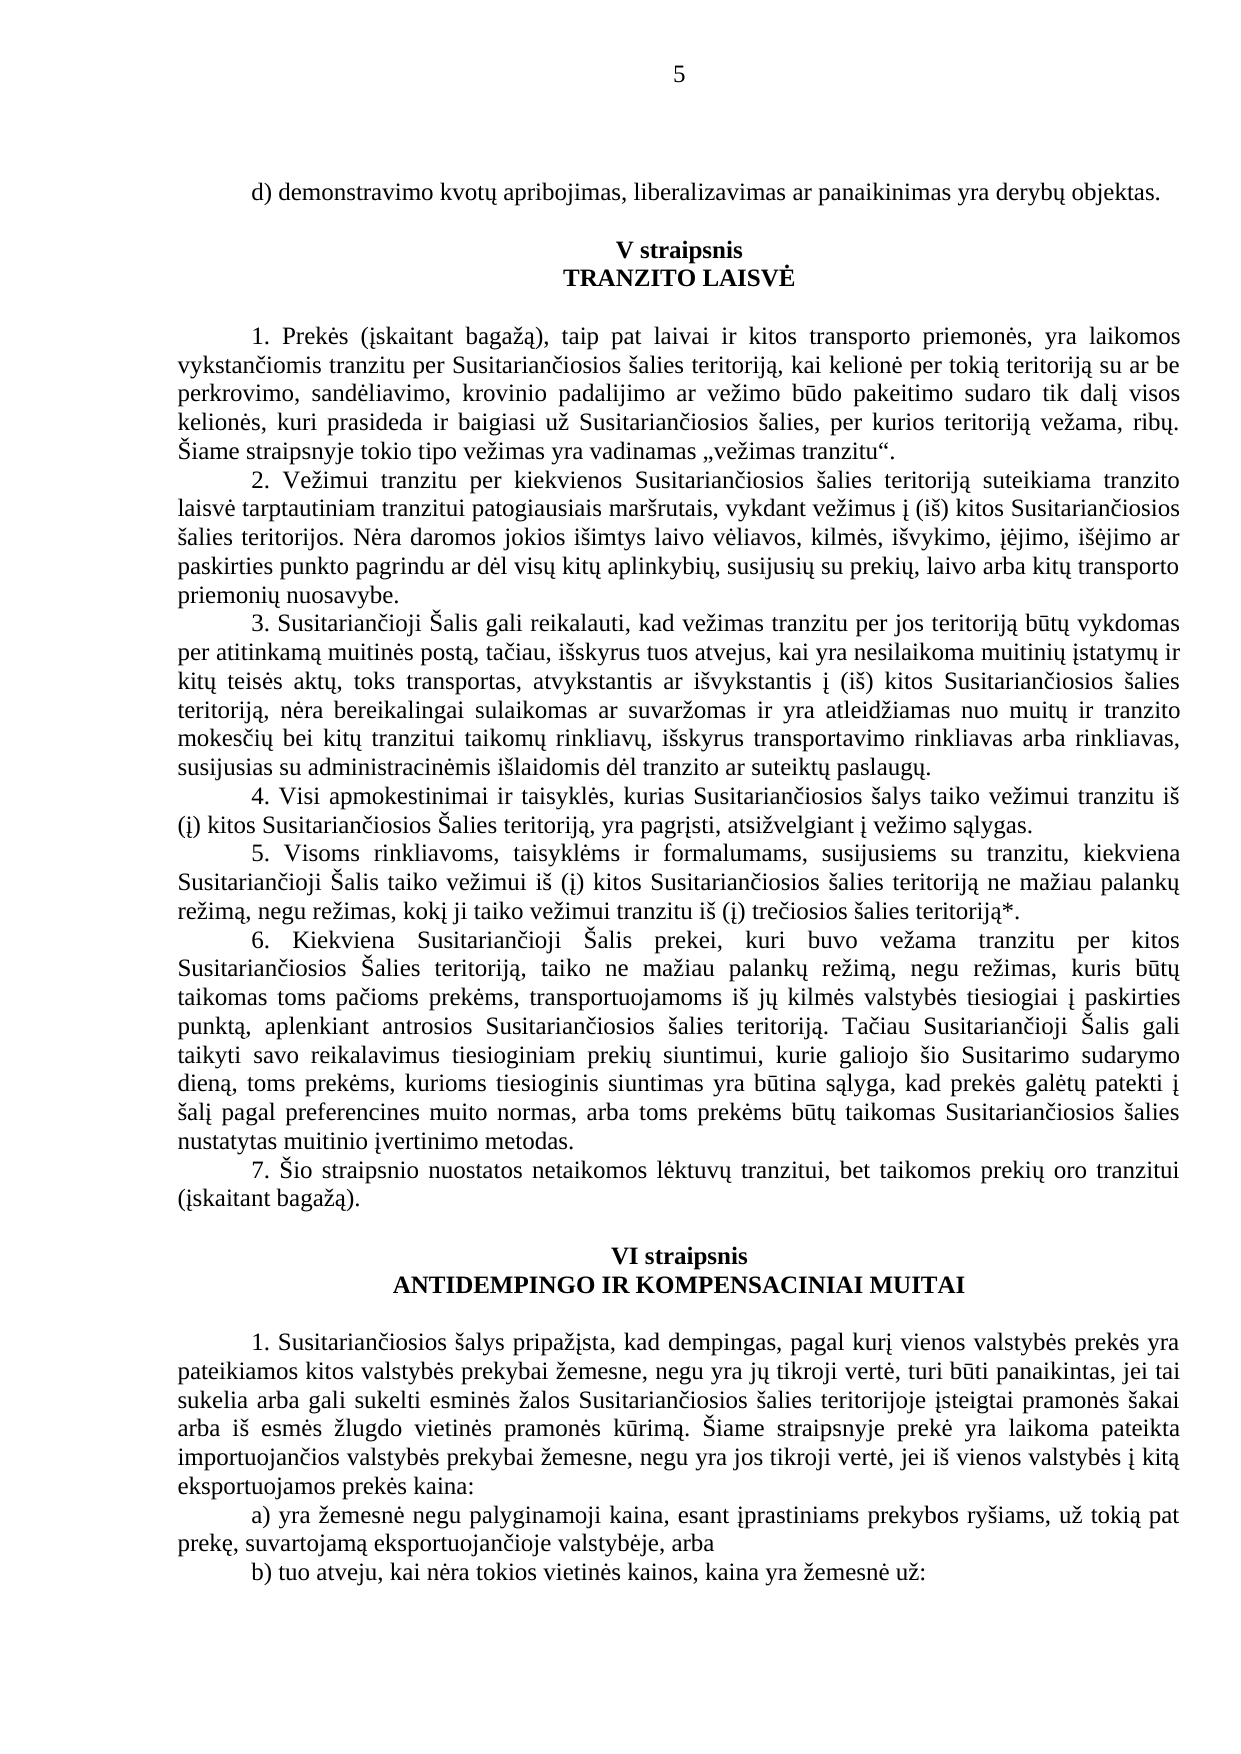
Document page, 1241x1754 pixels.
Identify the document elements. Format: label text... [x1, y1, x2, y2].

text TRANZITO LAISVĖ [177, 263, 1181, 292]
text VI straipsnis [177, 1241, 1181, 1270]
text 2. Vežimui tranzitu per kiekvienos Susitariančiosios šalies teritoriją suteikiama tranzito laisvė tarptautiniam tranzitui patogiausiais maršrutais, vykdant vežimus į (iš) kitos Susitariančiosios šalies teritorijos. Nėra daromos jokios išimtys laivo vėliavos, kilmės, išvykimo, įėjimo, išėjimo ar paskirties punkto pagrindu ar dėl visų kitų aplinkybių, susijusių su prekių, laivo arba kitų transporto priemonių nuosavybe. [177, 465, 1181, 608]
text 5. Visoms rinkliavoms, taisyklėms ir formalumams, susijusiems su tranzitu, kiekviena Susitariančioji Šalis taiko vežimui iš (į) kitos Susitariančiosios šalies teritoriją ne mažiau palankų režimą, negu režimas, kokį ji taiko vežimui tranzitu iš (į) trečiosios šalies teritoriją*. [177, 838, 1181, 925]
text ANTIDEMPINGO IR KOMPENSACINIAI MUITAI [177, 1270, 1181, 1298]
text 1. Susitariančiosios šalys pripažįsta, kad dempingas, pagal kurį vienos valstybės prekės yra pateikiamos kitos valstybės prekybai žemesne, negu yra jų tikroji vertė, turi būti panaikintas, jei tai sukelia arba gali sukelti esminės žalos Susitariančiosios šalies teritorijoje įsteigtai pramonės šakai arba iš esmės žlugdo vietinės pramonės kūrimą. Šiame straipsnyje prekė yra laikoma pateikta importuojančios valstybės prekybai žemesne, negu yra jos tikroji vertė, jei iš vienos valstybės į kitą eksportuojamos prekės kaina: [177, 1327, 1181, 1500]
text 7. Šio straipsnio nuostatos netaikomos lėktuvų tranzitui, bet taikomos prekių oro tranzitui (įskaitant bagažą). [177, 1155, 1181, 1212]
text b) tuo atveju, kai nėra tokios vietinės kainos, kaina yra žemesnė už: [177, 1557, 1181, 1586]
text a) yra žemesnė negu palyginamoji kaina, esant įprastiniams prekybos ryšiams, už tokią pat prekę, suvartojamą eksportuojančioje valstybėje, arba [177, 1500, 1181, 1557]
text 6. Kiekviena Susitariančioji Šalis prekei, kuri buvo vežama tranzitu per kitos Susitariančiosios Šalies teritoriją, taiko ne mažiau palankų režimą, negu režimas, kuris būtų taikomas toms pačioms prekėms, transportuojamoms iš jų kilmės valstybės tiesiogiai į paskirties punktą, aplenkiant antrosios Susitariančiosios šalies teritoriją. Tačiau Susitariančioji Šalis gali taikyti savo reikalavimus tiesioginiam prekių siuntimui, kurie galiojo šio Susitarimo sudarymo dieną, toms prekėms, kurioms tiesioginis siuntimas yra būtina sąlyga, kad prekės galėtų patekti į šalį pagal preferencines muito normas, arba toms prekėms būtų taikomas Susitariančiosios šalies nustatytas muitinio įvertinimo metodas. [177, 925, 1181, 1155]
text d) demonstravimo kvotų apribojimas, liberalizavimas ar panaikinimas yra derybų objektas. [177, 177, 1181, 206]
text 4. Visi apmokestinimai ir taisyklės, kurias Susitariančiosios šalys taiko vežimui tranzitu iš (į) kitos Susitariančiosios Šalies teritoriją, yra pagrįsti, atsižvelgiant į vežimo sąlygas. [177, 781, 1181, 838]
text 1. Prekės (įskaitant bagažą), taip pat laivai ir kitos transporto priemonės, yra laikomos vykstančiomis tranzitu per Susitariančiosios šalies teritoriją, kai kelionė per tokią teritoriją su ar be perkrovimo, sandėliavimo, krovinio padalijimo ar vežimo būdo pakeitimo sudaro tik dalį visos kelionės, kuri prasideda ir baigiasi už Susitariančiosios šalies, per kurios teritoriją vežama, ribų. Šiame straipsnyje tokio tipo vežimas yra vadinamas „vežimas tranzitu“. [177, 321, 1181, 465]
text V straipsnis [177, 235, 1181, 263]
text 3. Susitariančioji Šalis gali reikalauti, kad vežimas tranzitu per jos teritoriją būtų vykdomas per atitinkamą muitinės postą, tačiau, išskyrus tuos atvejus, kai yra nesilaikoma muitinių įstatymų ir kitų teisės aktų, toks transportas, atvykstantis ar išvykstantis į (iš) kitos Susitariančiosios šalies teritoriją, nėra bereikalingai sulaikomas ar suvaržomas ir yra atleidžiamas nuo muitų ir tranzito mokesčių bei kitų tranzitui taikomų rinkliavų, išskyrus transportavimo rinkliavas arba rinkliavas, susijusias su administracinėmis išlaidomis dėl tranzito ar suteiktų paslaugų. [177, 608, 1181, 781]
